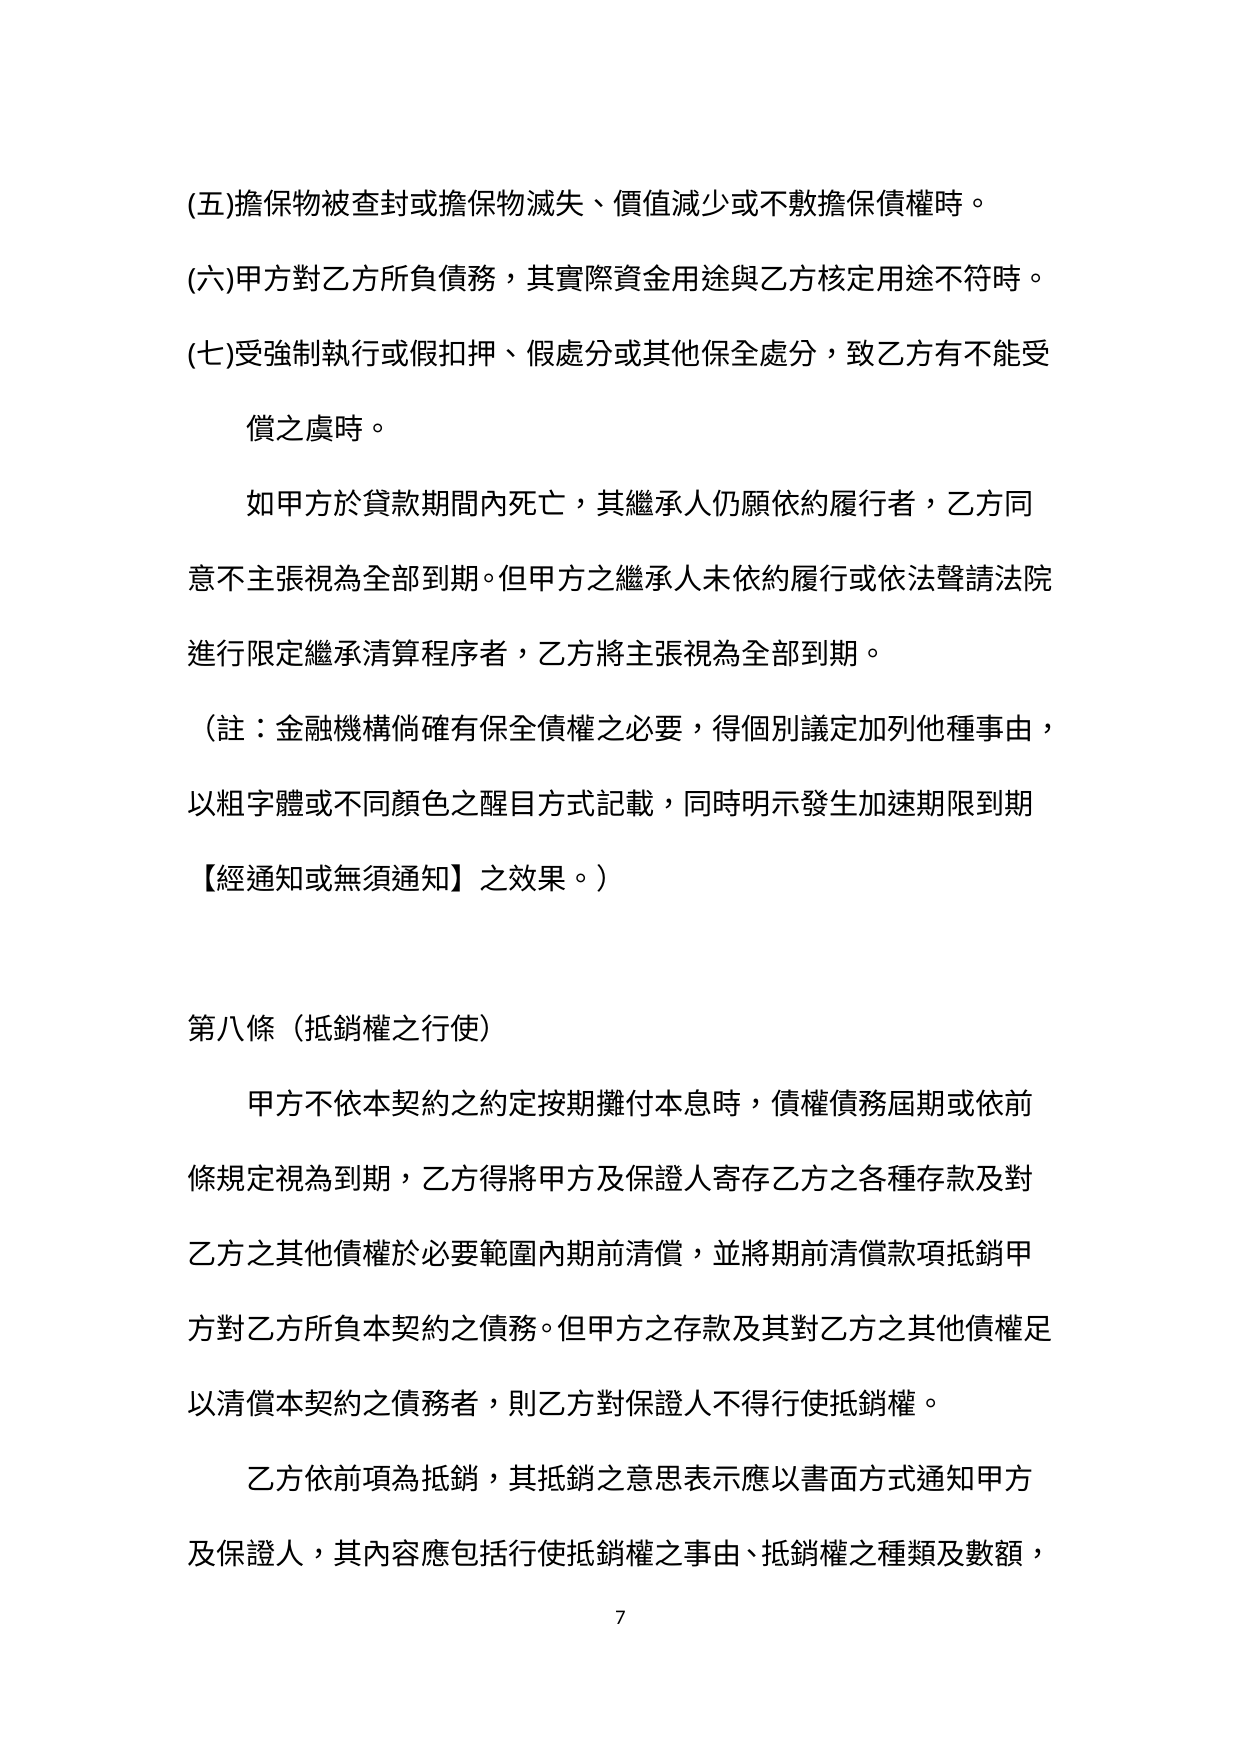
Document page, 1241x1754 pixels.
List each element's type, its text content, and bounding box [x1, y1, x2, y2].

text 乙方依前項為抵銷，其抵銷之意思表示應以書面方式通知甲方及保證人，其內容應包括行使抵銷權之事由、抵銷權之種類及數額， [187, 1439, 1053, 1589]
text (七)受強制執行或假扣押、假處分或其他保全處分，致乙方有不能受償之虞時。 [187, 314, 1053, 464]
text 第八條（抵銷權之行使） [187, 989, 1053, 1064]
text （註：金融機構倘確有保全債權之必要，得個別議定加列他種事由，以粗字體或不同顏色之醒目方式記載，同時明示發生加速期限到期【經通知或無須通知】之效果。） [187, 689, 1053, 914]
text (六)甲方對乙方所負債務，其實際資金用途與乙方核定用途不符時。 [187, 239, 1053, 314]
text 如甲方於貸款期間內死亡，其繼承人仍願依約履行者，乙方同意不主張視為全部到期。但甲方之繼承人未依約履行或依法聲請法院進行限定繼承清算程序者，乙方將主張視為全部到期。 [187, 464, 1053, 689]
text (五)擔保物被查封或擔保物滅失、價值減少或不敷擔保債權時。 [187, 164, 1053, 239]
text 甲方不依本契約之約定按期攤付本息時，債權債務屆期或依前條規定視為到期，乙方得將甲方及保證人寄存乙方之各種存款及對乙方之其他債權於必要範圍內期前清償，並將期前清償款項抵銷甲方對乙方所負本契約之債務。但甲方之存款及其對乙方之其他債權足以清償本契約之債務者，則乙方對保證人不得行使抵銷權。 [187, 1064, 1053, 1439]
